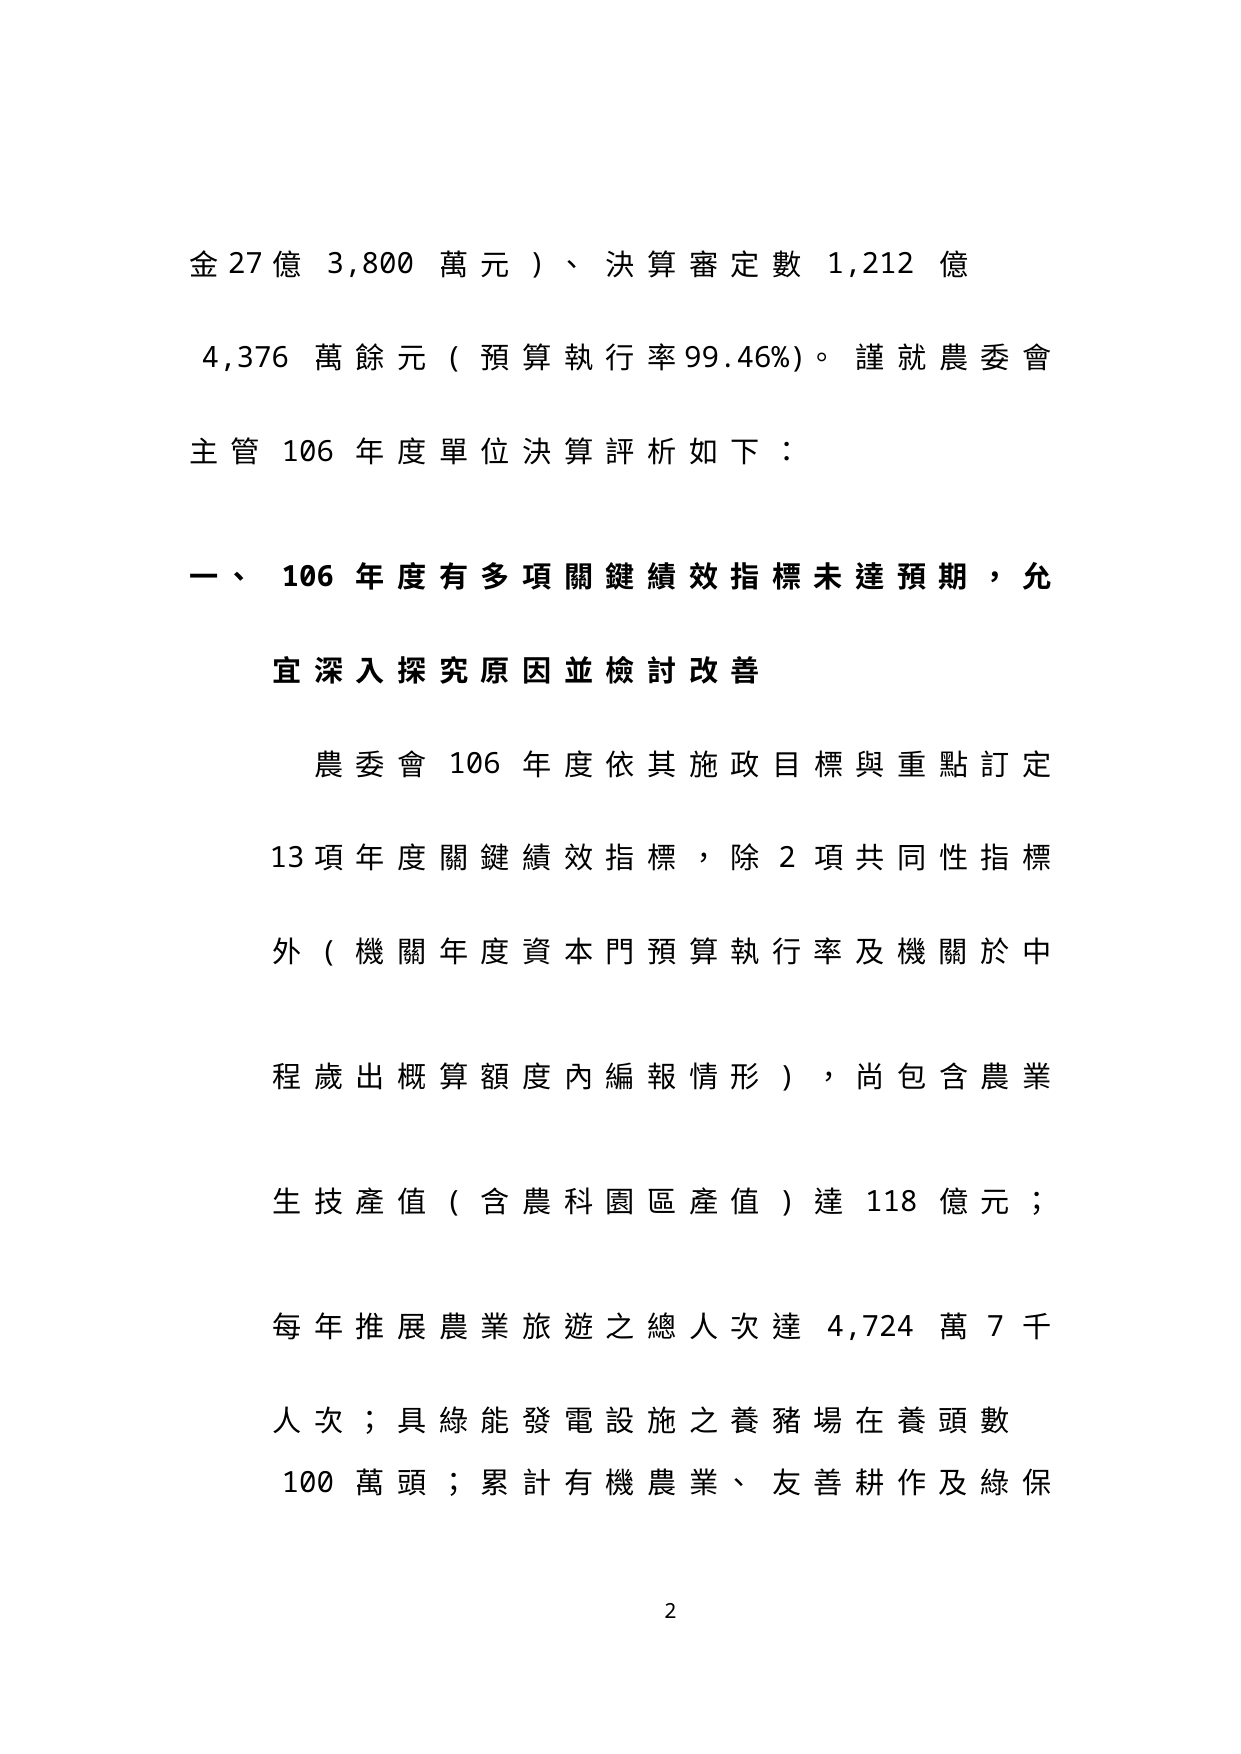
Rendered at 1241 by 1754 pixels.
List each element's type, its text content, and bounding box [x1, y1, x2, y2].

text 一、106年度有多項關鍵績效指標未達預期，允宜深入探究原因並檢討改善 [183, 502, 1058, 689]
text 行政院農業委員會(以下簡稱農委會)主管公務機關計有農委會本部(含屏東農業生物技術園區籌備處)、林務局、水土保持局、漁業署及所屬、動植物防疫檢疫局及所屬、農糧署及所屬、農業、畜產、水產、林業、家畜衛生及農業藥物毒物等試驗所、特有生物研究保育中心、桃園、苗栗、臺中、臺南、高雄、花蓮及台東等各區農業改良場、茶業改良場、種苗改良繁殖場、及農業金融局等23個機關，106年度決算依審計部審核結果，歲入預算數17億2,206萬餘元、決算審定數17億8,328萬餘元(預算達成率103.55%)；歲出預算1,219億450萬餘元(含動支第二預備金27億3,800萬元)、決算審定數1,212億4,376萬餘元(預算執行率99.46%)。謹就農委會主管106年度單位決算評析如下： [183, 189, 1058, 502]
text 農委會106年度依其施政目標與重點訂定13項年度關鍵績效指標，除2項共同性指標外(機關年度資本門預算執行率及機關於中程歲出概算額度內編報情形)，尚包含農業生技產值(含農科園區產值)達118億元；每年推展農業旅遊之總人次達4,724萬7千人次；具綠能發電設施之養豬場在養頭數100萬頭；累計有機農業、友善耕作及綠保標章面積達1萬270公頃、接受輔導之農民團體其創新發展農村經濟事業項目(產品或服務)之年度產值年增率達5%；吸引留鄉或返鄉人數達2,970人；全國犬隻寵物登記率及全國犬貓絕育率達59%；有機、產銷履歷、臺灣農產品生產追溯之累計生產面積達7萬3,000公頃；提升農地使用率，配合大糧倉計畫，加強推動契作黃豆、硬質玉米及小麥等進口替代雜糧種植累計面積達2萬2,000公頃；排除中國大陸、日本及美國等傳統農產品出口國家之農產品出口值占比達54%；四大類農產品出口值年增率達3%等11項。 [242, 689, 1058, 1502]
